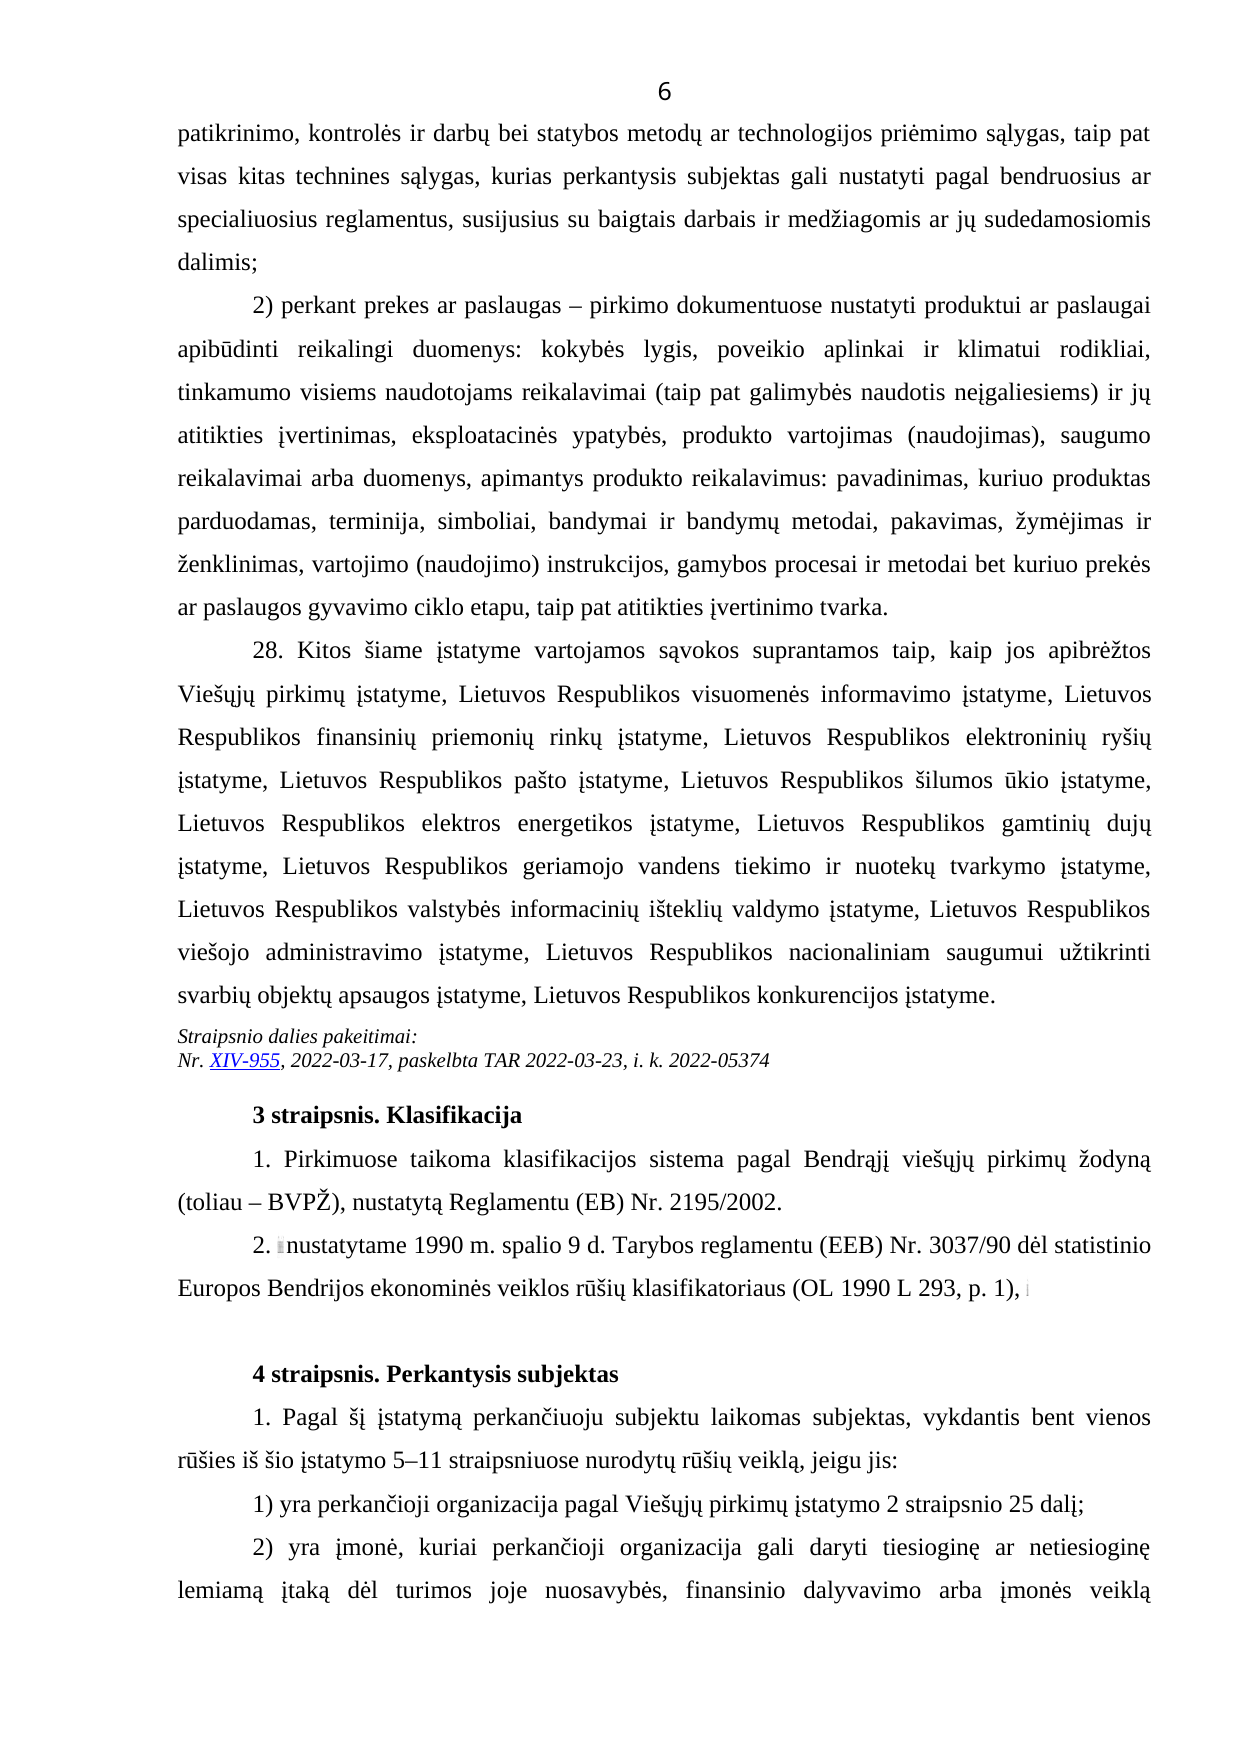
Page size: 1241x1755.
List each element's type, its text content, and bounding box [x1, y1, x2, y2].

text 2) perkant prekes ar paslaugas – pirkimo dokumentuose nustatyti produktui ar paslaugai apibūdinti reikalingi duomenys: kokybės lygis, poveikio aplinkai ir klimatui rodikliai, tinkamumo visiems naudotojams reikalavimai (taip pat galimybės naudotis neįgaliesiems) ir jų atitikties įvertinimas, eksploatacinės ypatybės, produkto vartojimas (naudojimas), saugumo reikalavimai arba duomenys, apimantys produkto reikalavimus: pavadinimas, kuriuo produktas parduodamas, terminija, simboliai, bandymai ir bandymų metodai, pakavimas, žymėjimas ir ženklinimas, vartojimo (naudojimo) instrukcijos, gamybos procesai ir metodai bet kuriuo prekės ar paslaugos gyvavimo ciklo etapu, taip pat atitikties įvertinimo tvarka. [177, 291, 1152, 621]
text 4 straipsnis. Perkantysis subjektas [177, 1359, 1152, 1388]
text 1. Pirkimuose taikoma klasifikacijos sistema pagal Bendrąjį viešųjų pirkimų žodyną (toliau – BVPŽ), nustatytą Reglamentu (EB) Nr. 2195/2002. [177, 1144, 1152, 1216]
text 28. Kitos šiame įstatyme vartojamos sąvokos suprantamos taip, kaip jos apibrėžtos Viešųjų pirkimų įstatyme, Lietuvos Respublikos visuomenės informavimo įstatyme, Lietuvos Respublikos finansinių priemonių rinkų įstatyme, Lietuvos Respublikos elektroninių ryšių įstatyme, Lietuvos Respublikos pašto įstatyme, Lietuvos Respublikos šilumos ūkio įstatyme, Lietuvos Respublikos elektros energetikos įstatyme, Lietuvos Respublikos gamtinių dujų įstatyme, Lietuvos Respublikos geriamojo vandens tiekimo ir nuotekų tvarkymo įstatyme, Lietuvos Respublikos valstybės informacinių išteklių valdymo įstatyme, Lietuvos Respublikos viešojo administravimo įstatyme, Lietuvos Respublikos nacionaliniam saugumui užtikrinti svarbių objektų apsaugos įstatyme, Lietuvos Respublikos konkurencijos įstatyme. [177, 636, 1152, 1009]
text 1) yra perkančioji organizacija pagal Viešųjų pirkimų įstatymo 2 straipsnio 25 dalį; [177, 1489, 1152, 1517]
text 1. Pagal šį įstatymą perkančiuoju subjektu laikomas subjektas, vykdantis bent vienos rūšies iš šio įstatymo 5–11 straipsniuose nurodytų rūšių veiklą, jeigu jis: [177, 1402, 1152, 1474]
text Straipsnio dalies pakeitimai: [177, 1024, 1152, 1048]
text 3 straipsnis. Klasifikacija [177, 1101, 1152, 1129]
text 2. Jeigu apibrėžtys BVPŽ ir Europos Bendrijos statistiniame ekonominės veiklos rūšių klasifikatoriuje (toliau – NACE), nustatytame 1990 m. spalio 9 d. Tarybos reglamentu (EEB) Nr. 3037/90 dėl statistinio Europos Bendrijos ekonominės veiklos rūšių klasifikatoriaus (OL 1990 L 293, p. 1), skiriasi, taikoma BVPŽ nomenklatūra. [177, 1230, 1152, 1302]
text patikrinimo, kontrolės ir darbų bei statybos metodų ar technologijos priėmimo sąlygas, taip pat visas kitas technines sąlygas, kurias perkantysis subjektas gali nustatyti pagal bendruosius ar specialiuosius reglamentus, susijusius su baigtais darbais ir medžiagomis ar jų sudedamosiomis dalimis; [177, 118, 1152, 276]
text Nr. XIV-955, 2022-03-17, paskelbta TAR 2022-03-23, i. k. 2022-05374 [177, 1048, 1152, 1072]
text 2) yra įmonė, kuriai perkančioji organizacija gali daryti tiesioginę ar netiesioginę lemiamą įtaką dėl turimos joje nuosavybės, finansinio dalyvavimo arba įmonės veiklą [177, 1532, 1152, 1604]
